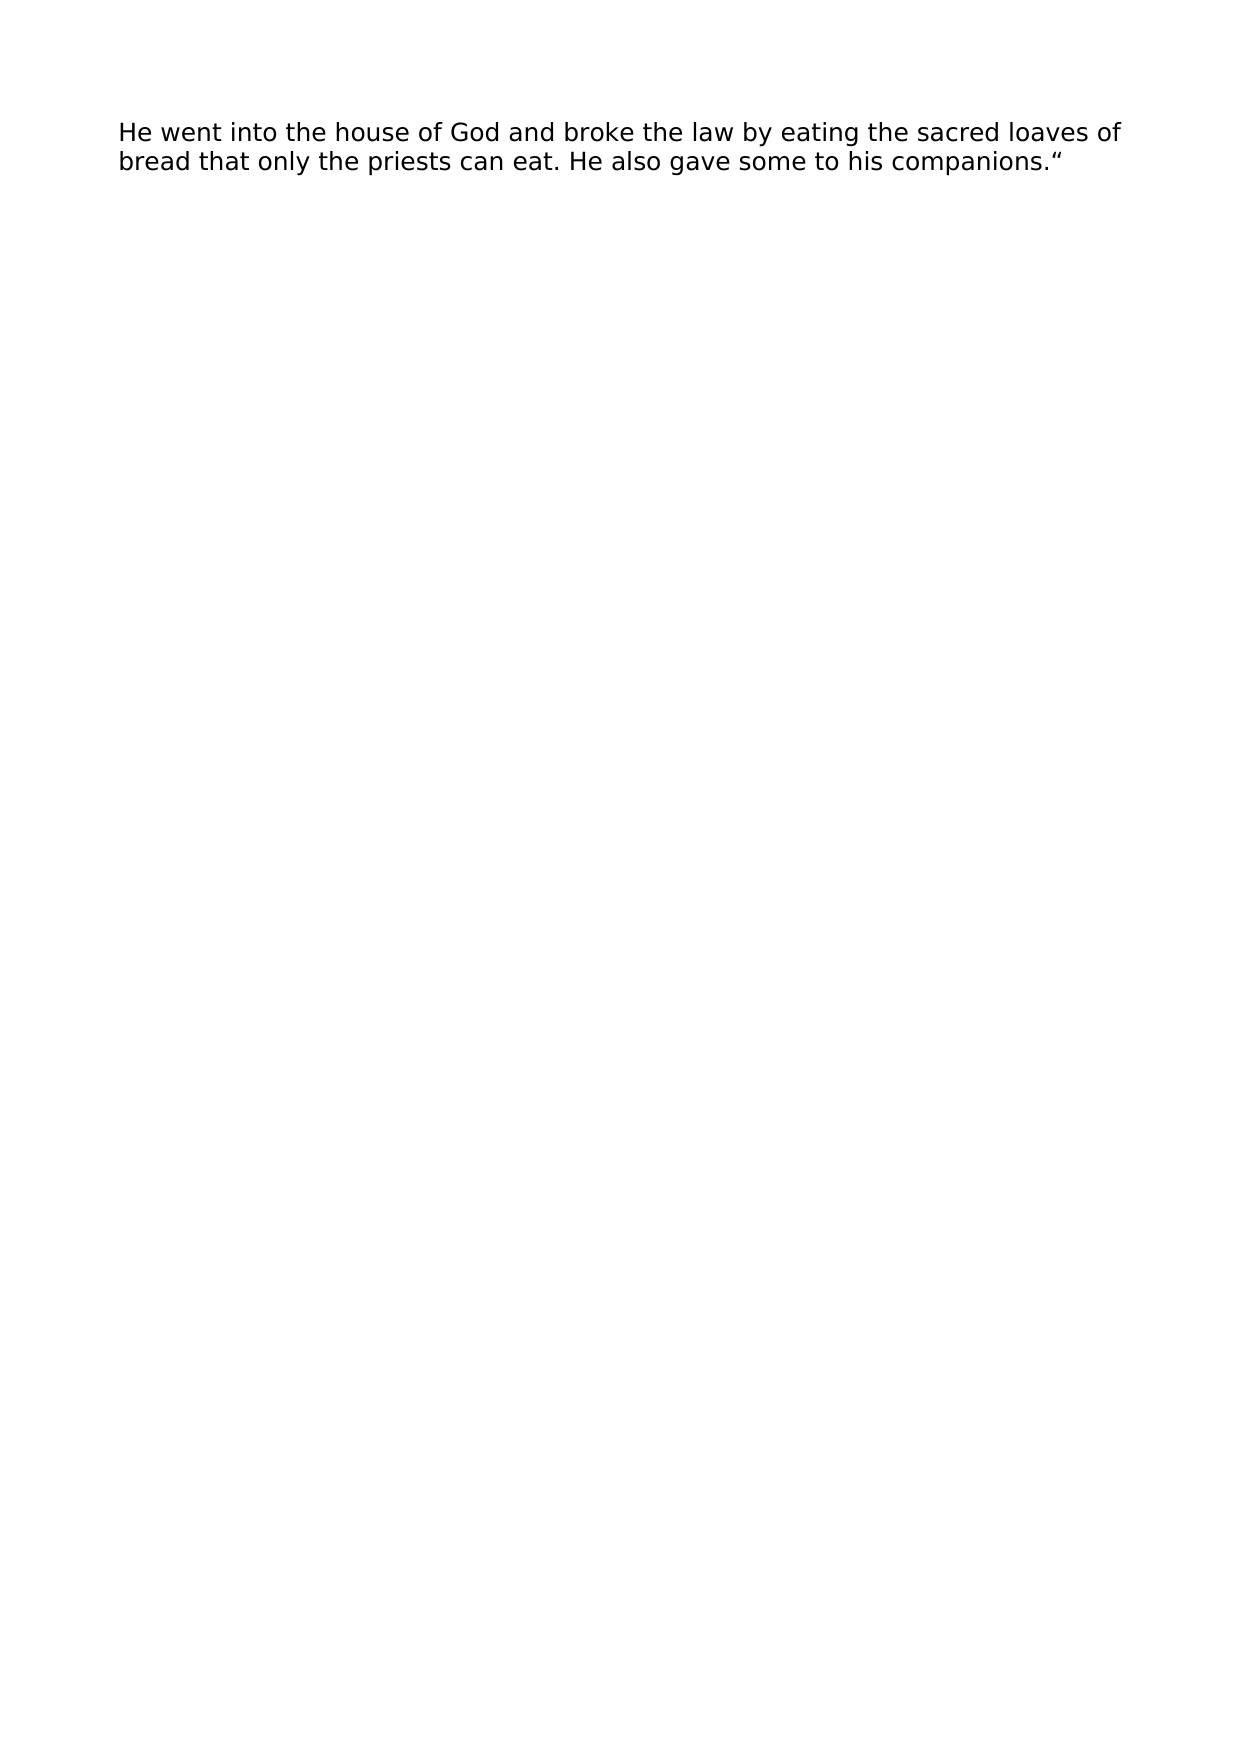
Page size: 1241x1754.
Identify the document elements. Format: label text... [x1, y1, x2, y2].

text He went into the house of God and broke the law by eating the sacred loaves of bread that only the priests can eat. He also gave some to his companions.“ [118, 118, 1122, 176]
